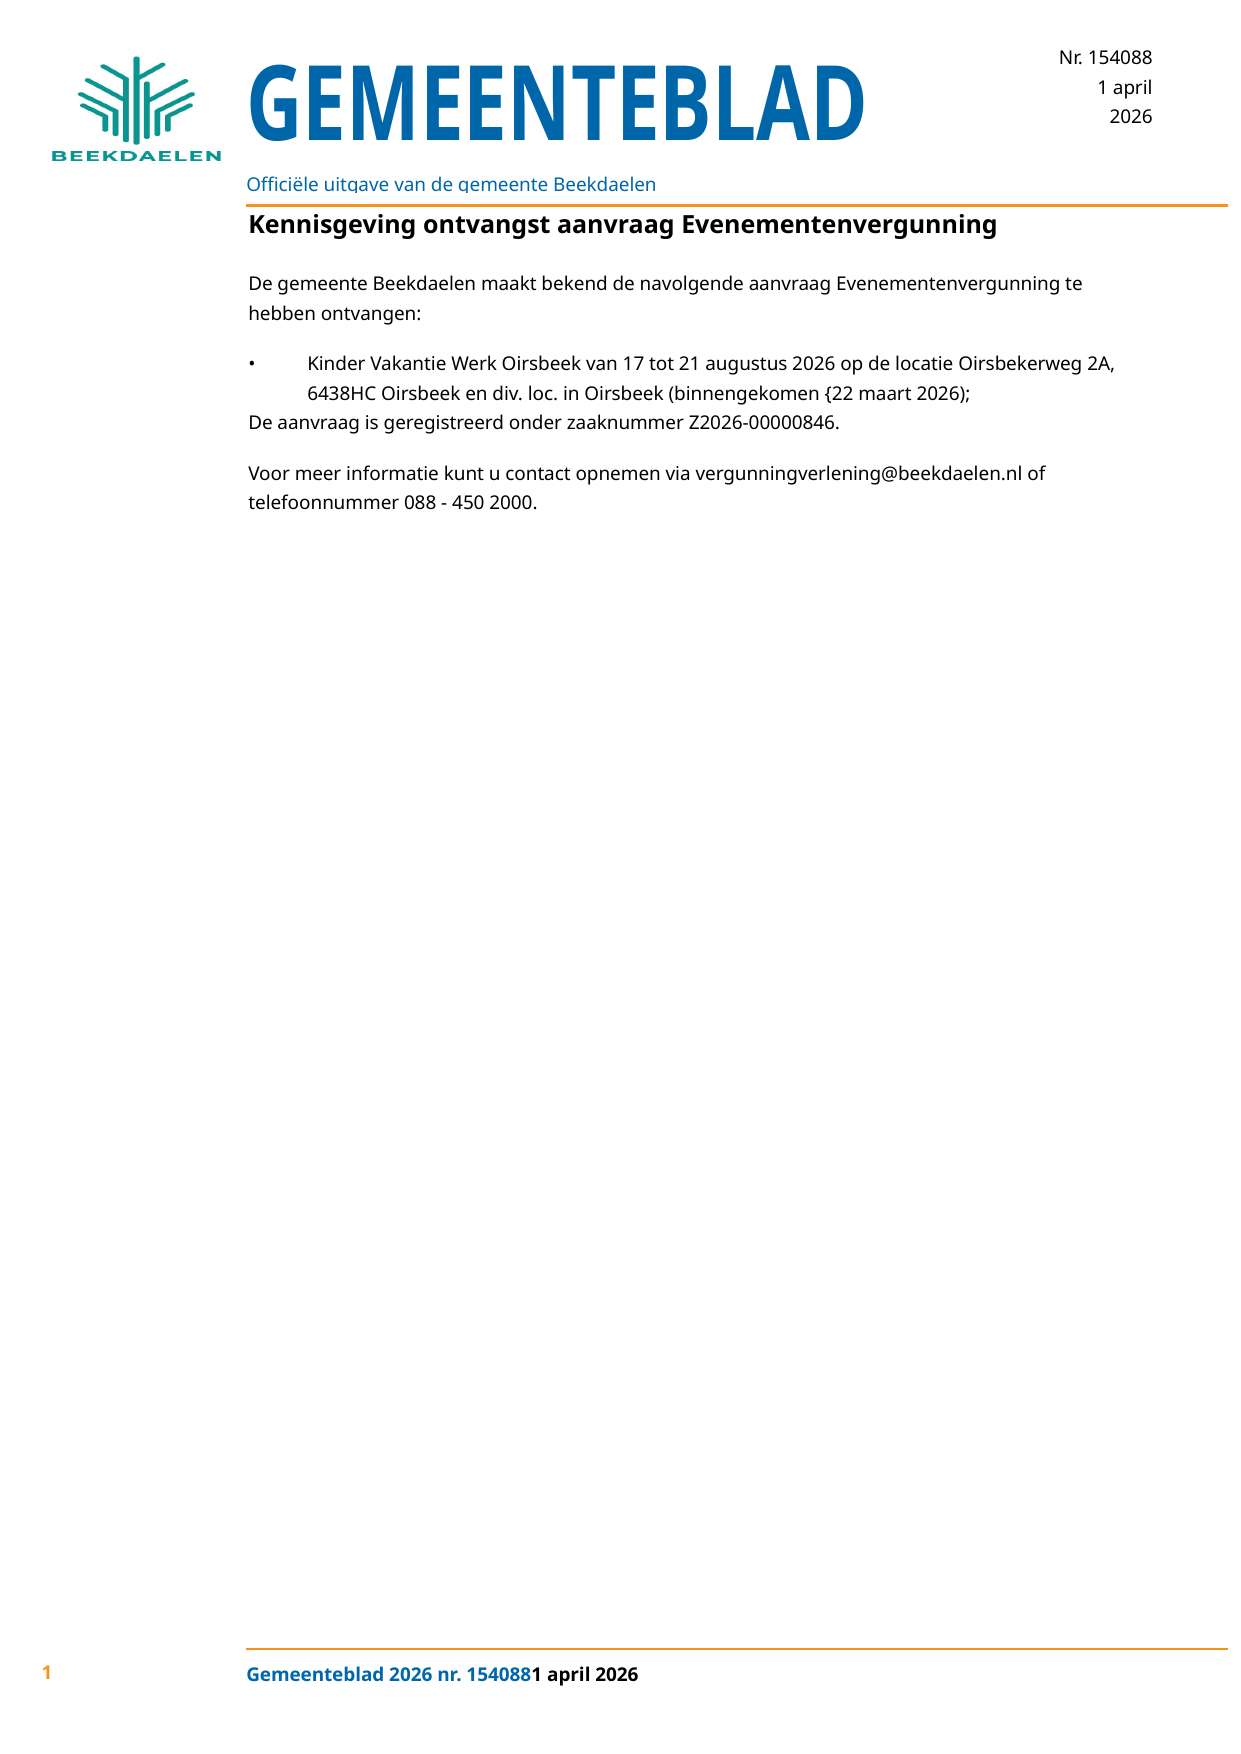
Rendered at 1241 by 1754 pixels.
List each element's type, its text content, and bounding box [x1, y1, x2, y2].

text Kennisgeving ontvangst aanvraag Evenementenvergunning [248, 207, 1152, 241]
picture [41, 47, 231, 172]
text De gemeente Beekdaelen maakt bekend de navolgende aanvraag Evenementenvergunning te hebben ontvangen: [248, 270, 1152, 326]
text De aanvraag is geregistreerd onder zaaknummer Z2026-00000846. [248, 409, 1152, 435]
text Voor meer informatie kunt u contact opnemen via vergunningverlening@beekdaelen.nl of telefoonnummer 088 - 450 2000. [248, 460, 1152, 515]
list Kinder Vakantie Werk Oirsbeek van 17 tot 21 augustus 2026 op de locatie Oirsbekerweg 2A, 6438HC Oirsbeek en div. loc. in Oirsbeek (binnengekomen {22 maart 2026); [248, 350, 1152, 406]
